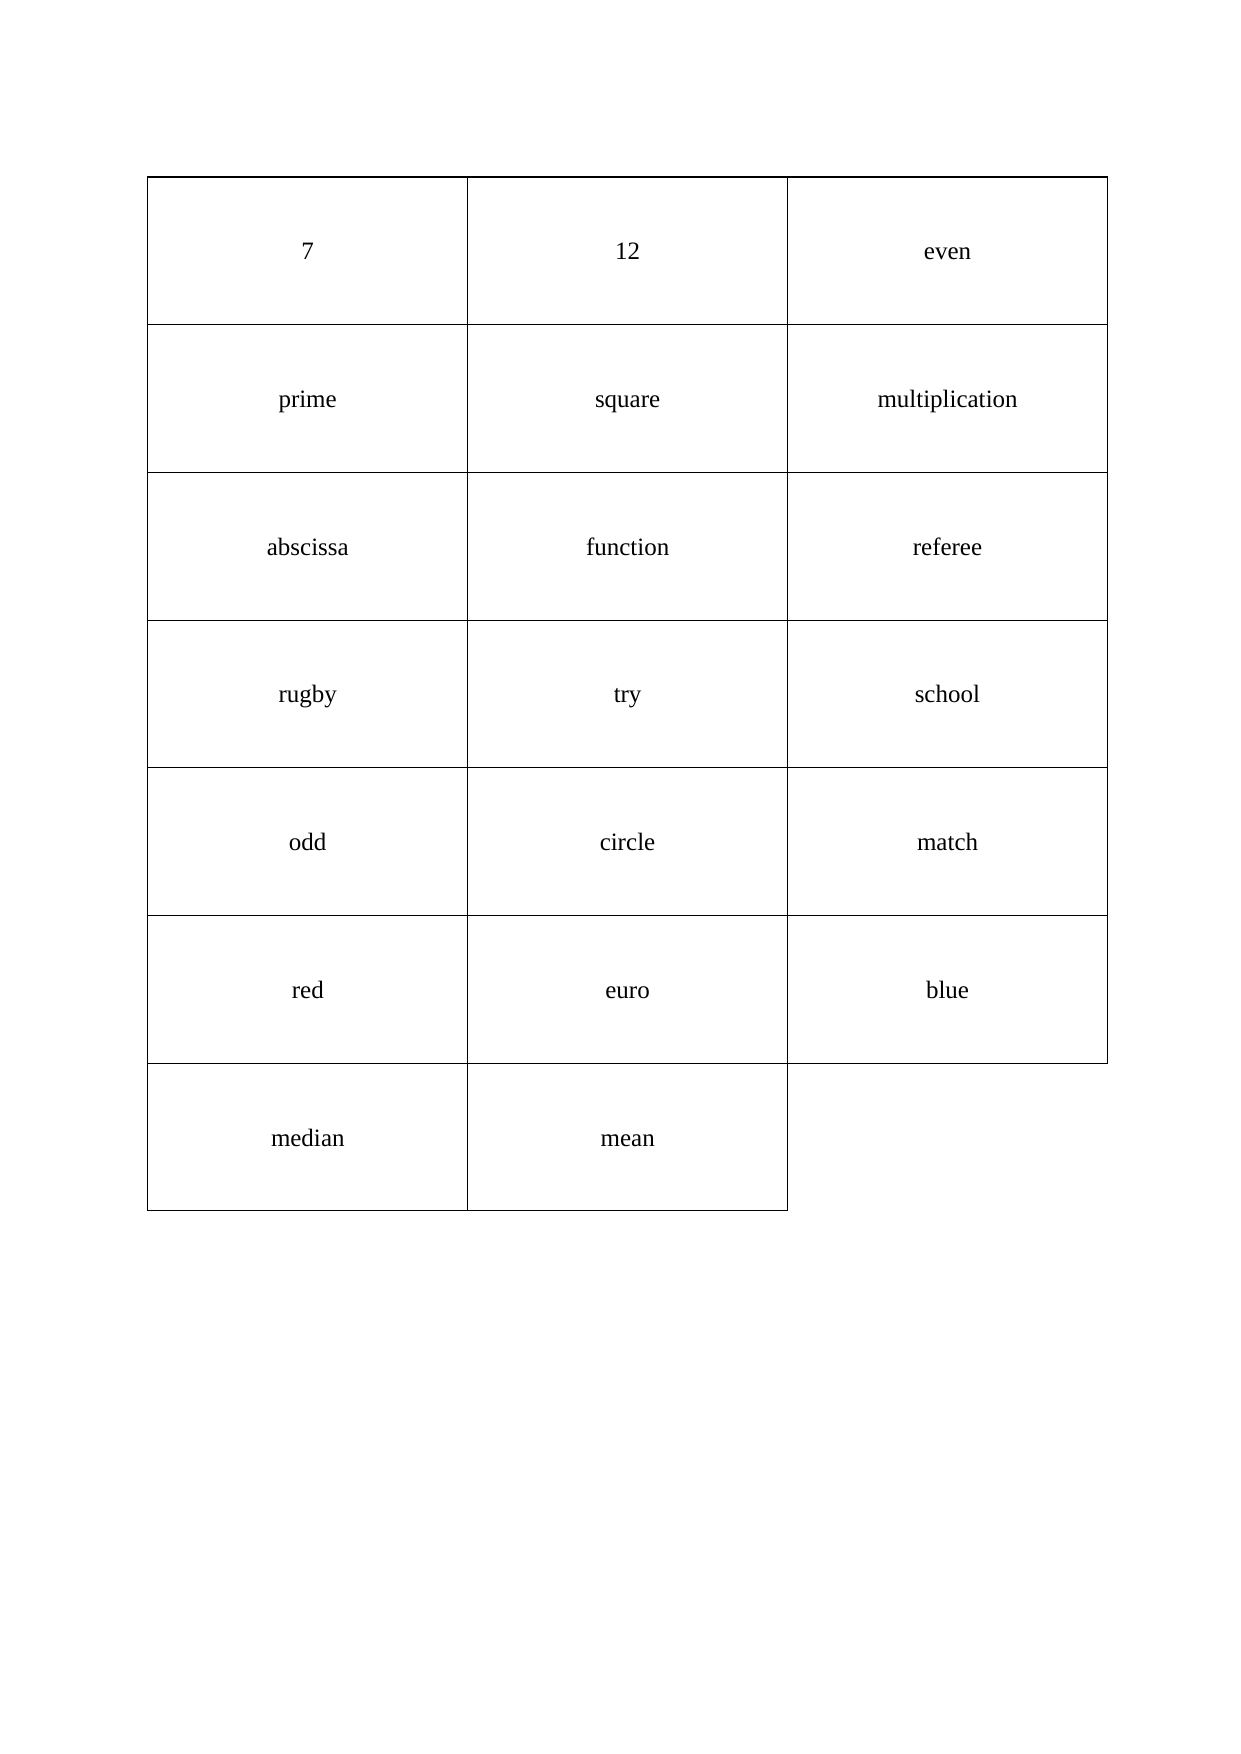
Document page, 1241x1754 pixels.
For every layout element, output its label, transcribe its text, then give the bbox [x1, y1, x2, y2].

table_cell prime [148, 325, 467, 472]
table_header 7 [148, 178, 467, 324]
table_cell multiplication [788, 325, 1107, 472]
table_cell [788, 1064, 1107, 1210]
table_cell odd [148, 768, 467, 915]
table_cell try [468, 621, 787, 767]
table_header even [788, 178, 1107, 324]
table_cell function [468, 473, 787, 619]
table_cell blue [788, 916, 1107, 1063]
table_cell match [788, 768, 1107, 915]
table_cell red [148, 916, 467, 1063]
table_cell rugby [148, 621, 467, 767]
table_cell circle [468, 768, 787, 915]
table_cell square [468, 325, 787, 472]
table_header 12 [468, 178, 787, 324]
table_cell school [788, 621, 1107, 767]
table_cell euro [468, 916, 787, 1063]
table_cell mean [468, 1064, 787, 1210]
table_cell abscissa [148, 473, 467, 619]
table_cell referee [788, 473, 1107, 619]
table_cell median [148, 1064, 467, 1210]
